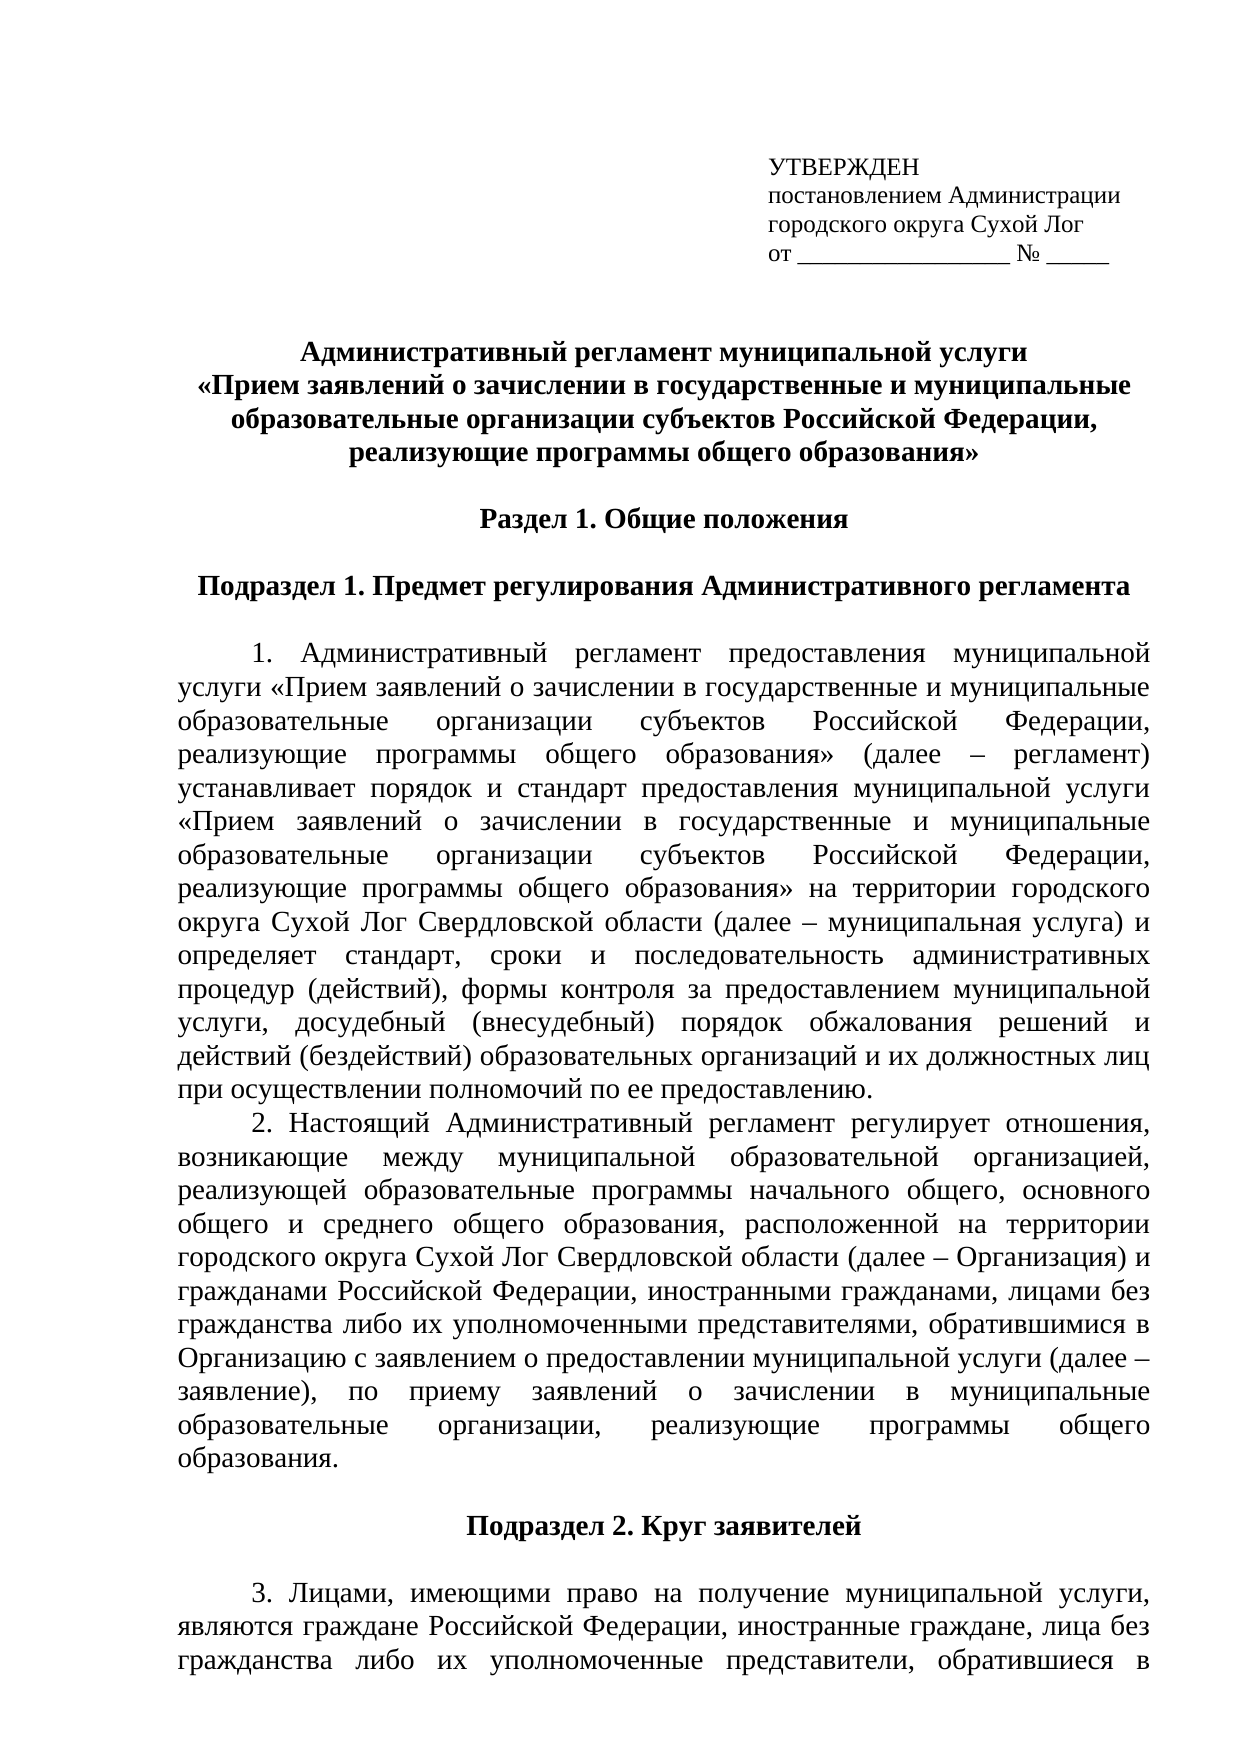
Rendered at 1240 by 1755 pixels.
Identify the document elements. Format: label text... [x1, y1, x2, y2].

subtitle «Прием заявлений о зачислении в государственные и муниципальные образовательные организации субъектов Российской Федерации, реализующие программы общего образования» [177, 367, 1151, 468]
text Подраздел 1. Предмет регулирования Административного регламента [177, 568, 1151, 602]
subtitle городского округа Сухой Лог [768, 209, 1151, 238]
subtitle Раздел 1. Общие положения [177, 501, 1151, 535]
text 2. Настоящий Административный регламент регулирует отношения, возникающие между муниципальной образовательной организацией, реализующей образовательные программы начального общего, основного общего и среднего общего образования, расположенной на территории городского округа Сухой Лог Свердловской области (далее – Организация) и гражданами Российской Федерации, иностранными гражданами, лицами без гражданства либо их уполномоченными представителями, обратившимися в Организацию с заявлением о предоставлении муниципальной услуги (далее – заявление), по приему заявлений о зачислении в муниципальные образовательные организации, реализующие программы общего образования. [177, 1105, 1151, 1474]
subtitle от _________________ № _____ [768, 238, 1151, 267]
subtitle постановлением Администрации [768, 180, 1151, 209]
text 3. Лицами, имеющими право на получение муниципальной услуги, являются граждане Российской Федерации, иностранные граждане, лица без гражданства либо их уполномоченные представители, обратившиеся в [177, 1575, 1151, 1675]
subtitle Административный регламент муниципальной услуги [177, 334, 1151, 367]
text 1. Административный регламент предоставления муниципальной услуги «Прием заявлений о зачислении в государственные и муниципальные образовательные организации субъектов Российской Федерации, реализующие программы общего образования» (далее – регламент) устанавливает порядок и стандарт предоставления муниципальной услуги «Прием заявлений о зачислении в государственные и муниципальные образовательные организации субъектов Российской Федерации, реализующие программы общего образования» на территории городского округа Сухой Лог Свердловской области (далее – муниципальная услуга) и определяет стандарт, сроки и последовательность административных процедур (действий), формы контроля за предоставлением муниципальной услуги, досудебный (внесудебный) порядок обжалования решений и действий (бездействий) образовательных организаций и их должностных лиц при осуществлении полномочий по ее предоставлению. [177, 636, 1151, 1105]
subtitle УТВЕРЖДЕН [768, 152, 1151, 180]
subtitle Подраздел 2. Круг заявителей [177, 1508, 1151, 1541]
